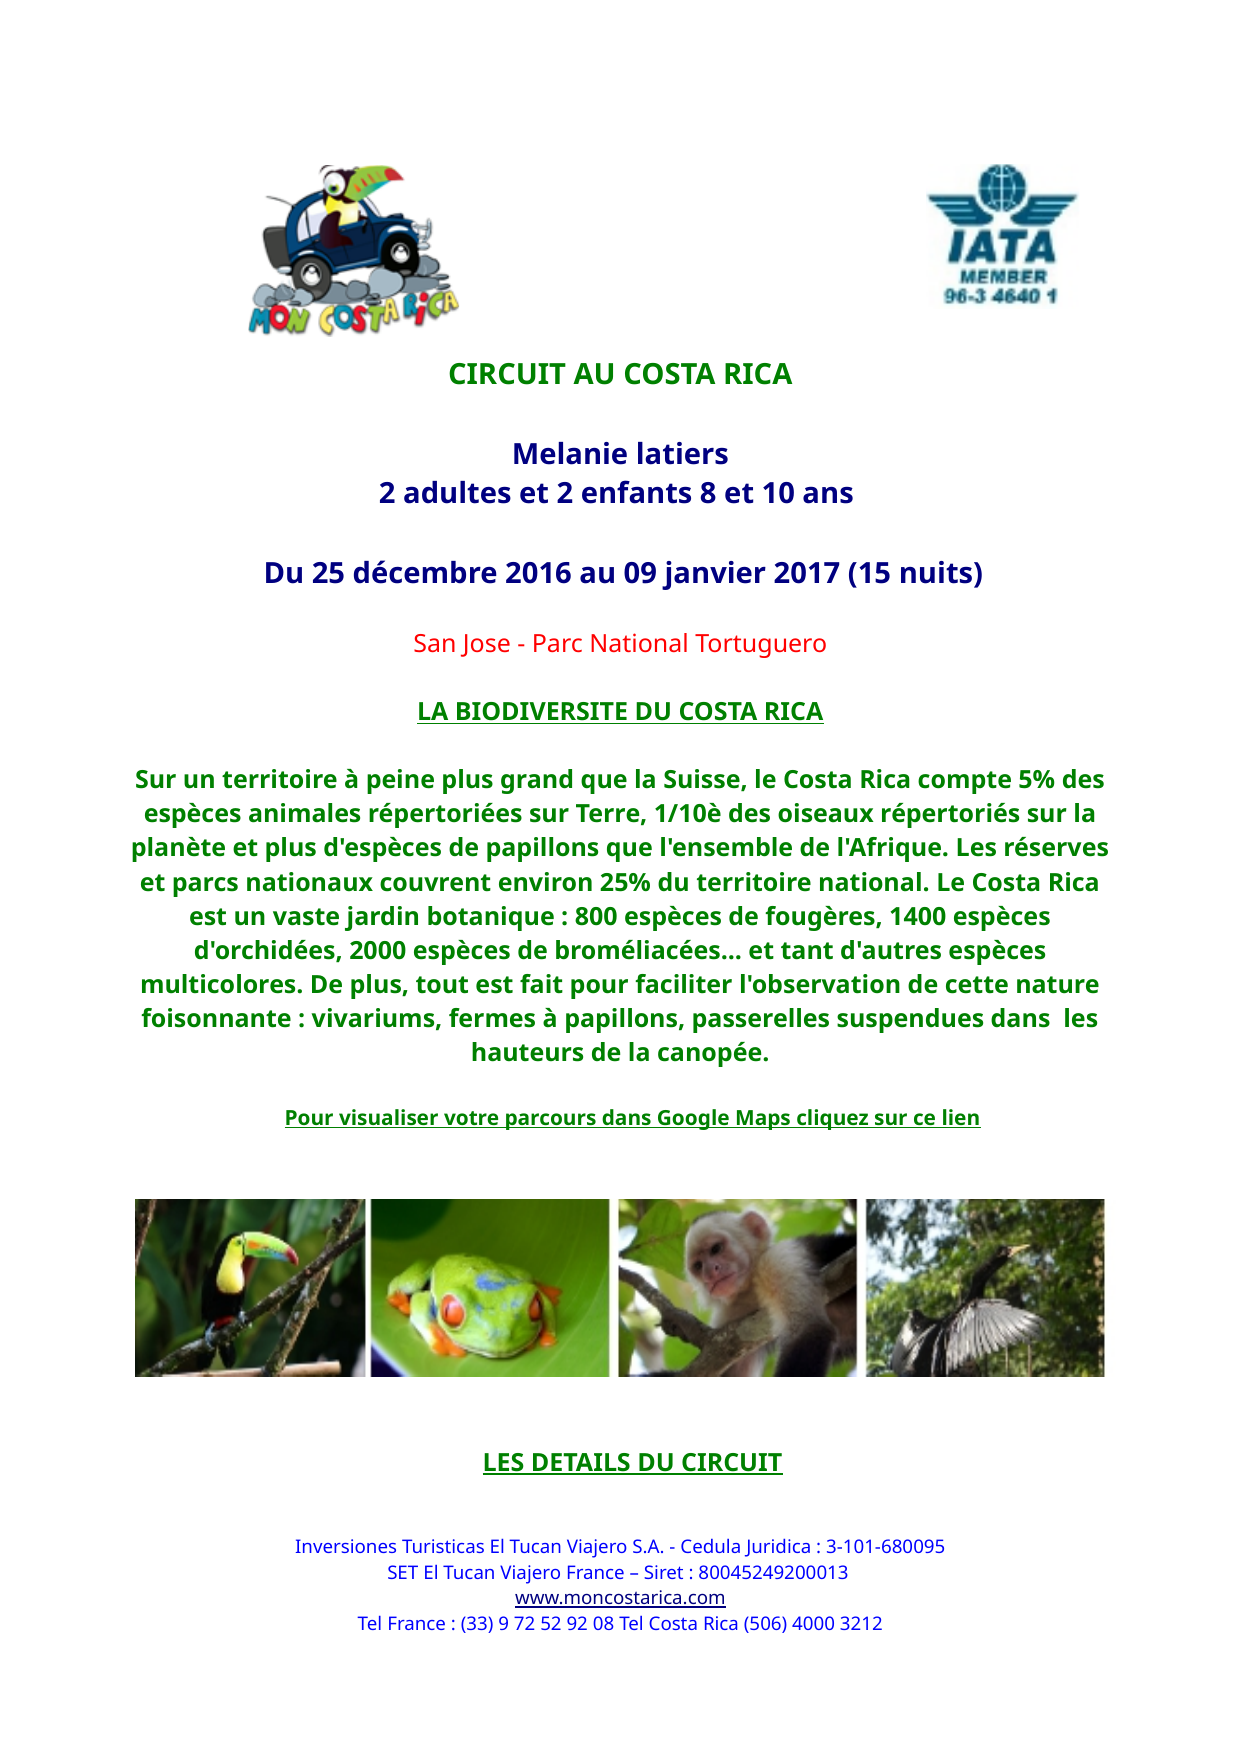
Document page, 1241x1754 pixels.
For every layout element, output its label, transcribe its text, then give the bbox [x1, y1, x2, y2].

picture [135, 1199, 1116, 1377]
table_header [620, 118, 1122, 353]
picture [248, 165, 460, 337]
text Melanie latiers [118, 433, 1122, 473]
text LA BIODIVERSITE DU COSTA RICA [118, 694, 1122, 728]
text LES DETAILS DU CIRCUIT [118, 1444, 1146, 1478]
table_header [118, 118, 620, 353]
picture [926, 164, 1080, 309]
text 2 adultes et 2 enfants 8 et 10 ans [118, 473, 1122, 512]
text Pour visualiser votre parcours dans Google Maps cliquez sur ce lien [118, 1103, 1146, 1131]
text Sur un territoire à peine plus grand que la Suisse, le Costa Rica compte 5% des espèces animales répertoriées sur Terre, 1/10è des oiseaux répertoriés sur la planète et plus d'espèces de papillons que l'ensemble de l'Afrique. Les réserves et parcs nationaux couvrent environ 25% du territoire national. Le Costa Rica est un vaste jardin botanique : 800 espèces de fougères, 1400 espèces d'orchidées, 2000 espèces de broméliacées... et tant d'autres espèces multicolores. De plus, tout est fait pour faciliter l'observation de cette nature foisonnante : vivariums, fermes à papillons, passerelles suspendues dans les hauteurs de la canopée. [118, 762, 1122, 1068]
text Du 25 décembre 2016 au 09 janvier 2017 (15 nuits) [118, 552, 1122, 592]
text San Jose - Parc National Tortuguero [118, 626, 1122, 660]
text CIRCUIT AU COSTA RICA [118, 353, 1122, 393]
